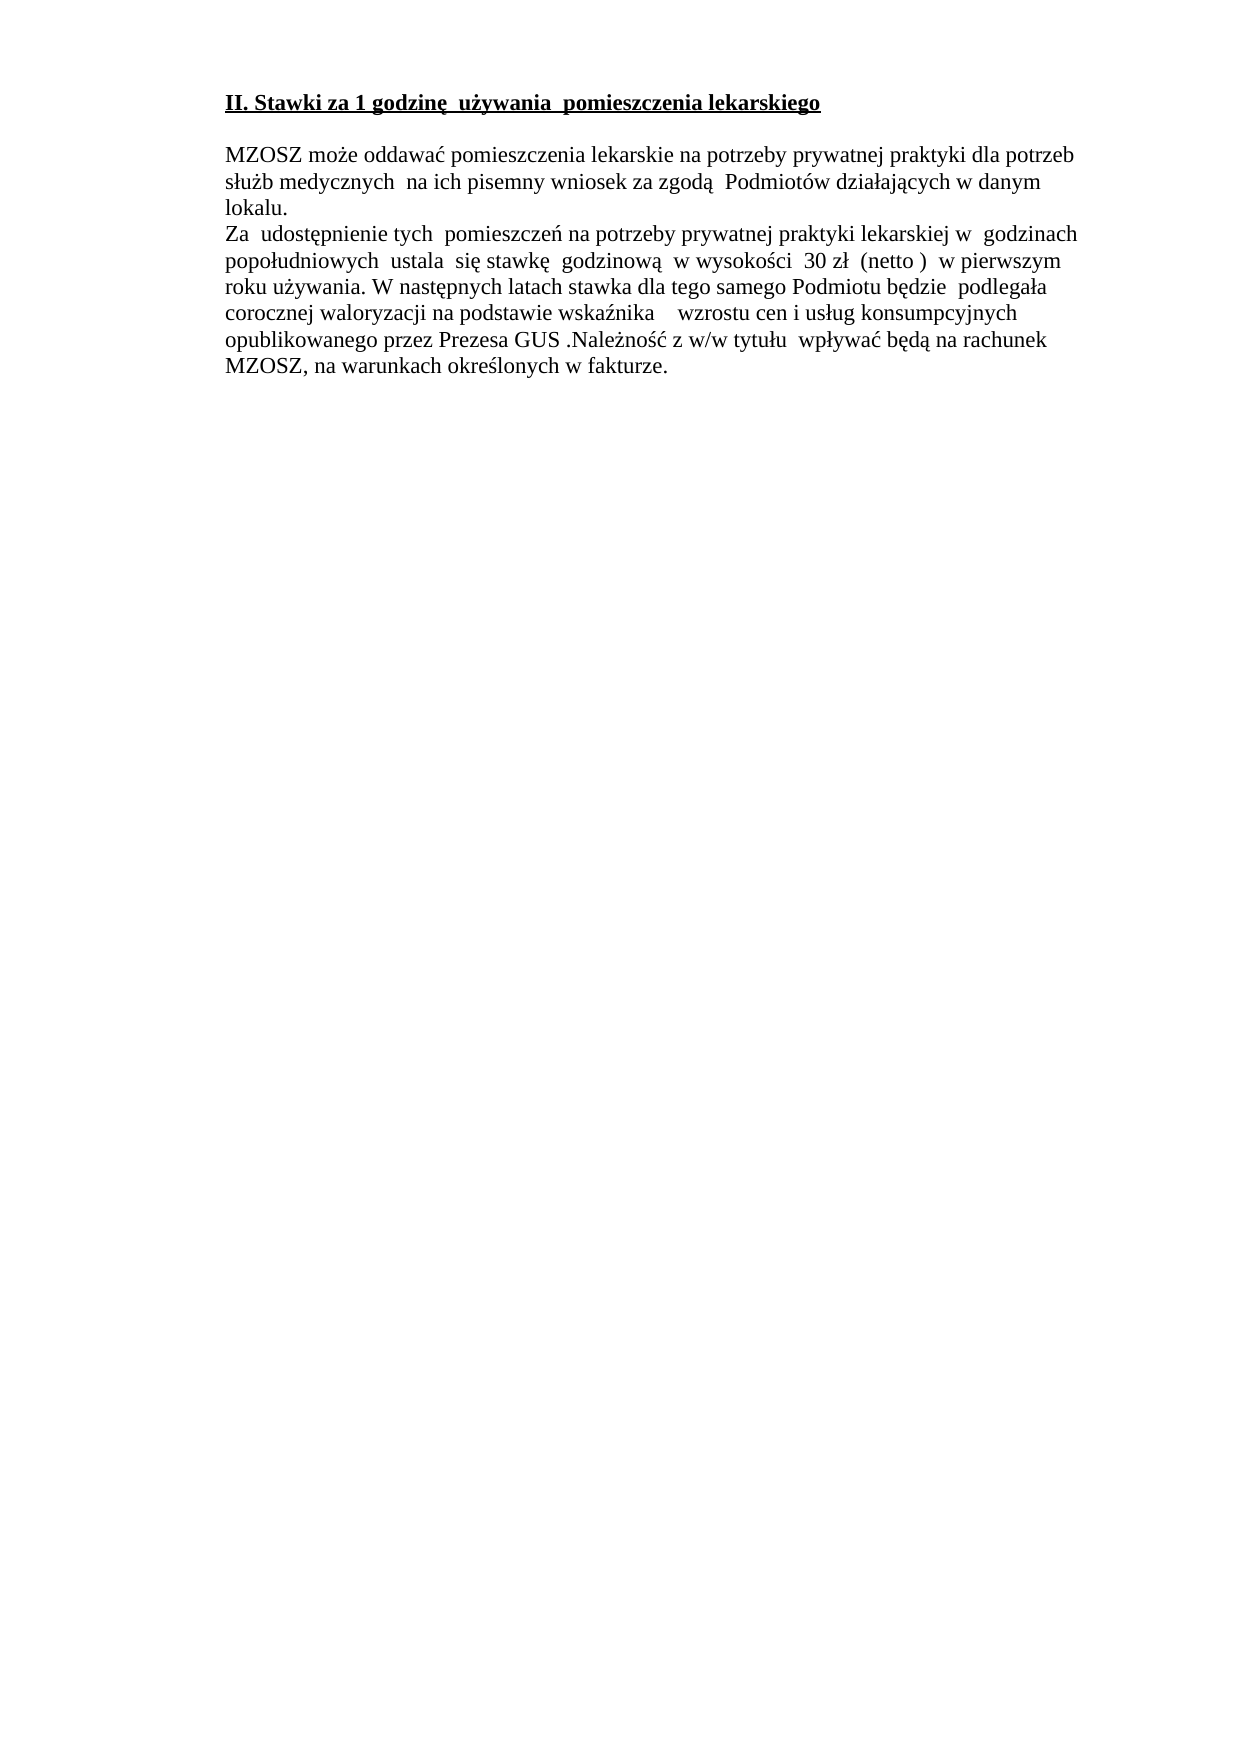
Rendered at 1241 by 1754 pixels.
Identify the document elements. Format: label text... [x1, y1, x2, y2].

text MZOSZ może oddawać pomieszczenia lekarskie na potrzeby prywatnej praktyki dla potrzeb służb medycznych na ich pisemny wniosek za zgodą Podmiotów działających w danym lokalu. [225, 141, 1093, 220]
text Za udostępnienie tych pomieszczeń na potrzeby prywatnej praktyki lekarskiej w godzinach popołudniowych ustala się stawkę godzinową w wysokości 30 zł (netto ) w pierwszym roku używania. W następnych latach stawka dla tego samego Podmiotu będzie podlegała corocznej waloryzacji na podstawie wskaźnika wzrostu cen i usług konsumpcyjnych opublikowanego przez Prezesa GUS .Należność z w/w tytułu wpływać będą na rachunek MZOSZ, na warunkach określonych w fakturze. [225, 220, 1093, 378]
text II. Stawki za 1 godzinę używania pomieszczenia lekarskiego [225, 89, 1093, 115]
